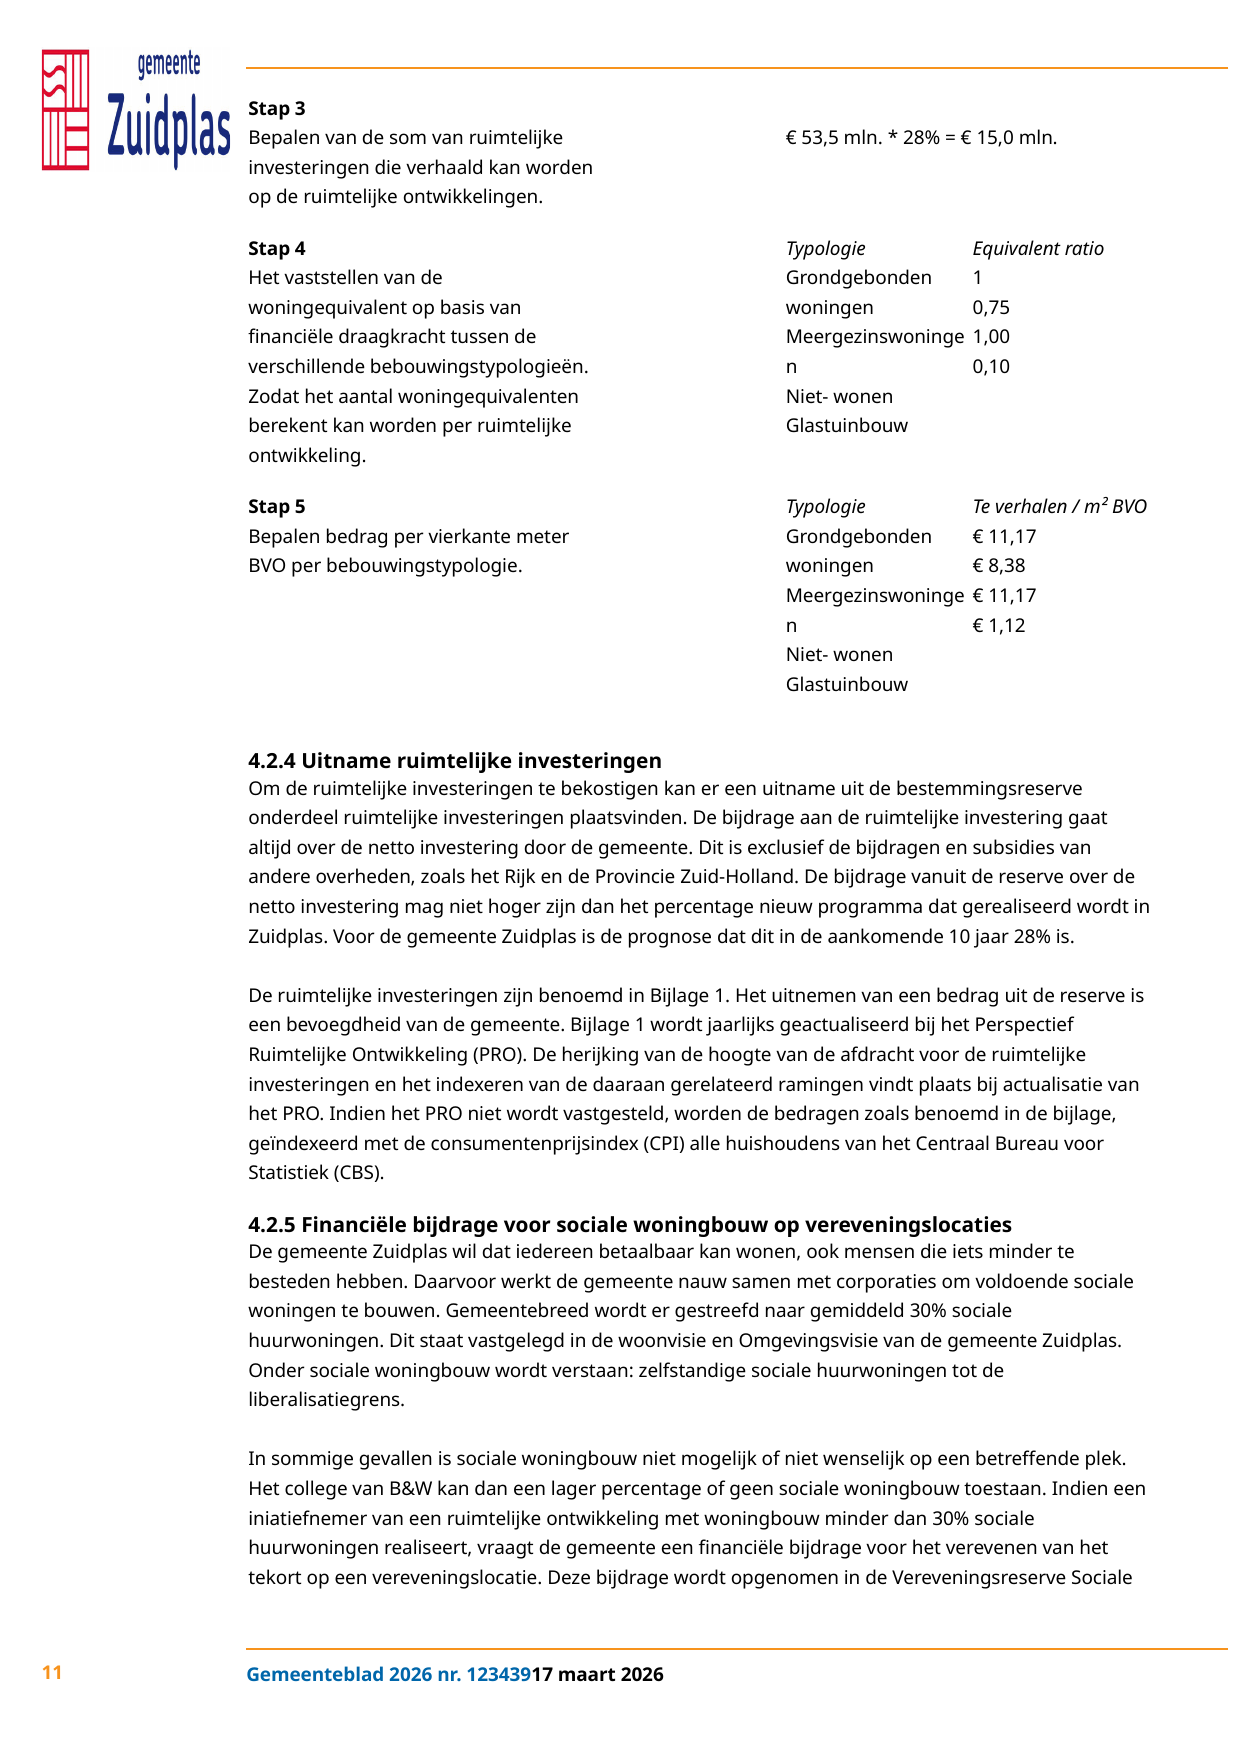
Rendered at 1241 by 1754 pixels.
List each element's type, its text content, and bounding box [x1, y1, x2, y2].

table_cell [248, 697, 606, 722]
table_cell [973, 209, 1152, 235]
table_cell [786, 697, 972, 722]
table_cell Stap 3 Bepalen van de som van ruimtelijke investeringen die verhaald kan worden op de ruimtelijke ontwikkelingen. [248, 95, 606, 209]
text 4.2.4 Uitname ruimtelijke investeringen [248, 747, 1152, 775]
text De gemeente Zuidplas wil dat iedereen betaalbaar kan wonen, ook mensen die iets minder te besteden hebben. Daarvoor werkt de gemeente nauw samen met corporaties om voldoende sociale woningen te bouwen. Gemeentebreed wordt er gestreefd naar gemiddeld 30% sociale huurwoningen. Dit staat vastgelegd in de woonvisie en Omgevingsvisie van de gemeente Zuidplas. Onder sociale woningbouw wordt verstaan: zelfstandige sociale huurwoningen tot de liberalisatiegrens. [248, 1238, 1152, 1412]
table_cell [606, 494, 786, 697]
table_cell Te verhalen / m² BVO € 11,17 € 8,38 € 11,17 € 1,12 [973, 494, 1152, 697]
table_cell [248, 468, 606, 493]
table_cell [786, 209, 972, 235]
table_cell [606, 209, 786, 235]
table_cell Typologie Grondgebonden woningen Meergezinswoningen Niet- wonen Glastuinbouw [786, 235, 972, 468]
table_cell Equivalent ratio 1 0,75 1,00 0,10 [973, 235, 1152, 468]
table_cell Typologie Grondgebonden woningen Meergezinswoningen Niet- wonen Glastuinbouw [786, 494, 972, 697]
table_cell [973, 468, 1152, 493]
text De ruimtelijke investeringen zijn benoemd in Bijlage 1. Het uitnemen van een bedrag uit de reserve is een bevoegdheid van de gemeente. Bijlage 1 wordt jaarlijks geactualiseerd bij het Perspectief Ruimtelijke Ontwikkeling (PRO). De herijking van de hoogte van de afdracht voor de ruimtelijke investeringen en het indexeren van de daaraan gerelateerd ramingen vindt plaats bij actualisatie van het PRO. Indien het PRO niet wordt vastgesteld, worden de bedragen zoals benoemd in de bijlage, geïndexeerd met de consumentenprijsindex (CPI) alle huishoudens van het Centraal Bureau voor Statistiek (CBS). [248, 982, 1152, 1185]
table_cell € 53,5 mln. * 28% = € 15,0 mln. [786, 95, 1152, 209]
picture [41, 47, 231, 172]
table_cell [606, 697, 786, 722]
table_cell Stap 5 Bepalen bedrag per vierkante meter BVO per bebouwingstypologie. [248, 494, 606, 697]
table_cell Stap 4 Het vaststellen van de woningequivalent op basis van financiële draagkracht tussen de verschillende bebouwingstypologieën. Zodat het aantal woningequivalenten berekent kan worden per ruimtelijke ontwikkeling. [248, 235, 606, 468]
text Om de ruimtelijke investeringen te bekostigen kan er een uitname uit de bestemmingsreserve onderdeel ruimtelijke investeringen plaatsvinden. De bijdrage aan de ruimtelijke investering gaat altijd over de netto investering door de gemeente. Dit is exclusief de bijdragen en subsidies van andere overheden, zoals het Rijk en de Provincie Zuid-Holland. De bijdrage vanuit de reserve over de netto investering mag niet hoger zijn dan het percentage nieuw programma dat gerealiseerd wordt in Zuidplas. Voor de gemeente Zuidplas is de prognose dat dit in de aankomende 10 jaar 28% is. [248, 775, 1152, 949]
table_cell [786, 468, 972, 493]
table_cell [606, 235, 786, 468]
text 4.2.5 Financiële bijdrage voor sociale woningbouw op vereveningslocaties [248, 1210, 1152, 1238]
table_cell [606, 95, 786, 209]
text In sommige gevallen is sociale woningbouw niet mogelijk of niet wenselijk op een betreffende plek. Het college van B&W kan dan een lager percentage of geen sociale woningbouw toestaan. Indien een iniatiefnemer van een ruimtelijke ontwikkeling met woningbouw minder dan 30% sociale huurwoningen realiseert, vraagt de gemeente een financiële bijdrage voor het verevenen van het tekort op een vereveningslocatie. Deze bijdrage wordt opgenomen in de Vereveningsreserve Sociale [248, 1446, 1152, 1589]
table_cell [248, 209, 606, 235]
table_cell [973, 697, 1152, 722]
table_cell [606, 468, 786, 493]
